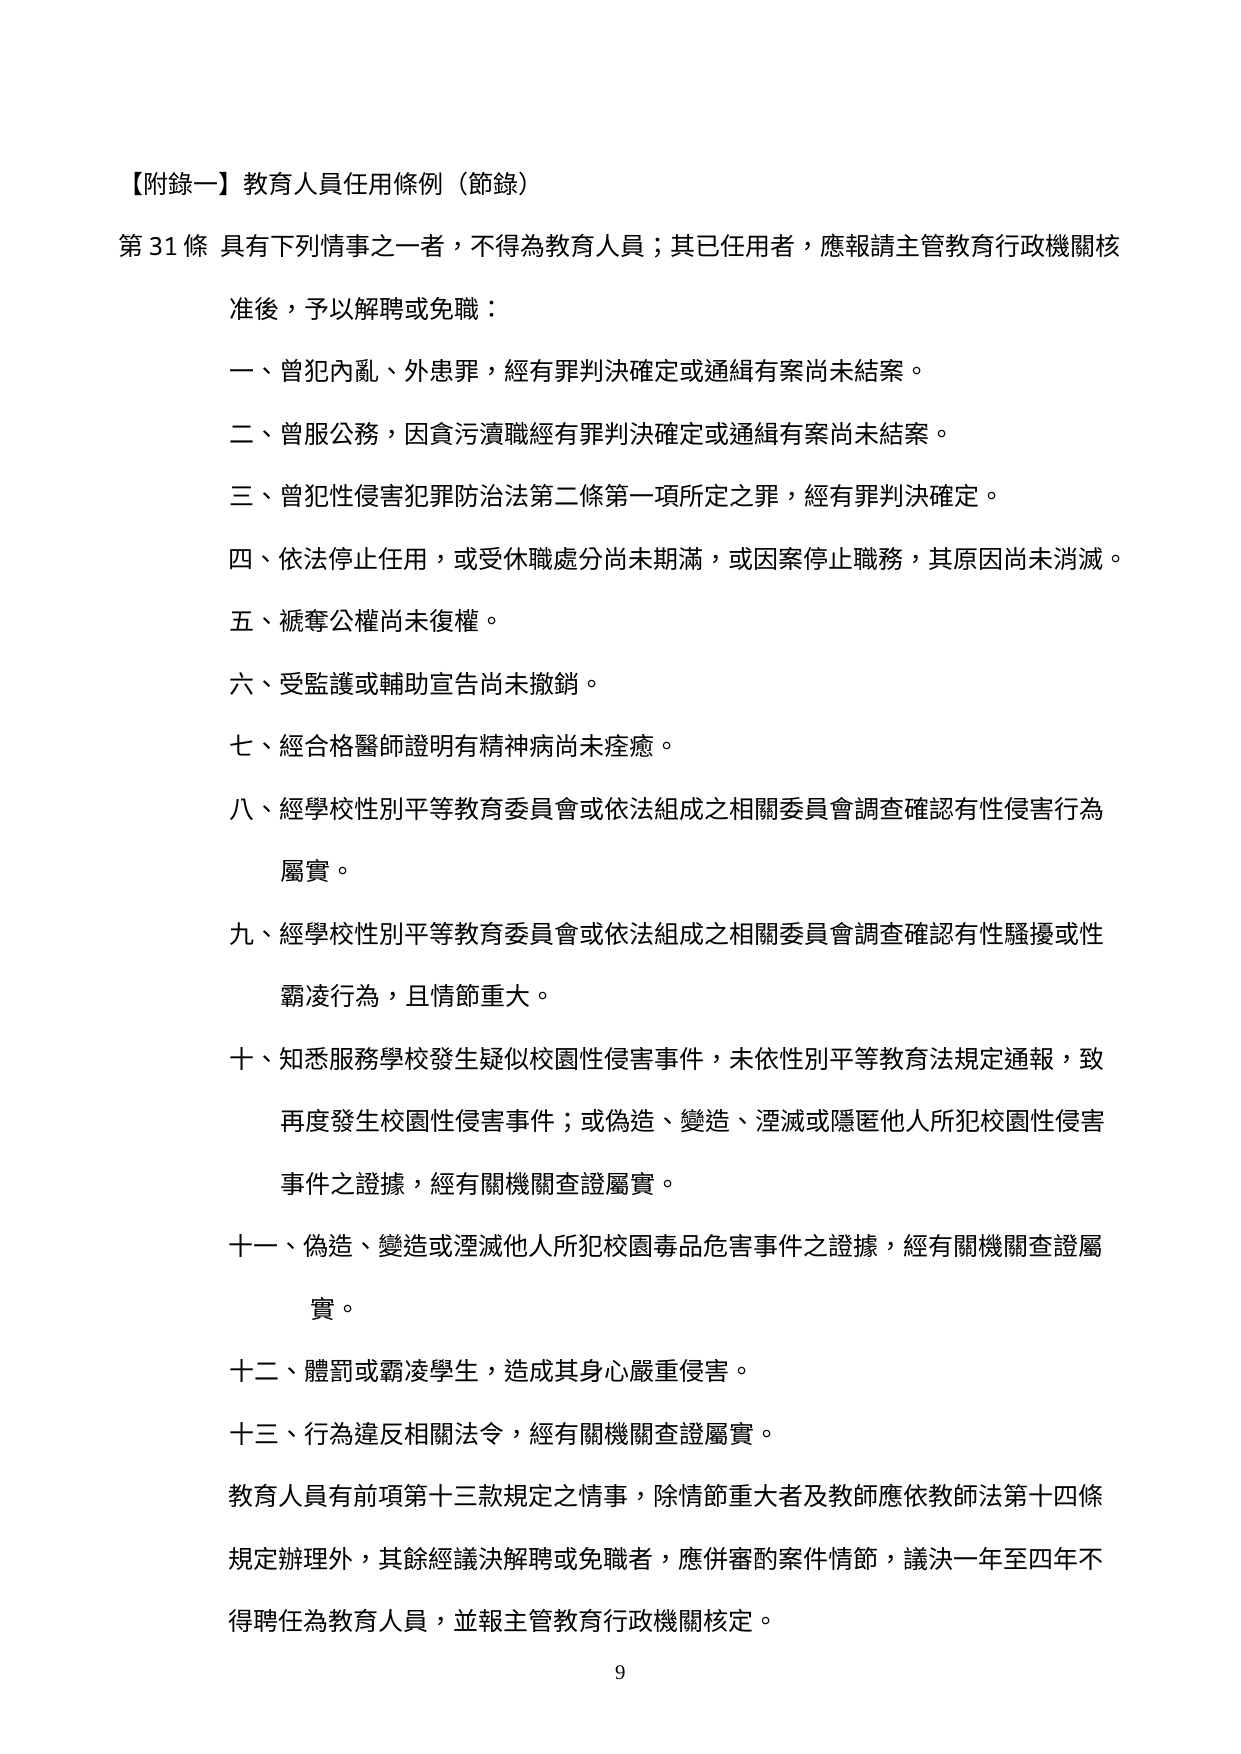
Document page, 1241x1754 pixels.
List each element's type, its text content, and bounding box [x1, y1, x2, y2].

text 二、曾服公務，因貪污瀆職經有罪判決確定或通緝有案尚未結案。 [118, 391, 1122, 453]
text 十二、體罰或霸凌學生，造成其身心嚴重侵害。 [118, 1328, 1122, 1391]
text 十三、行為違反相關法令，經有關機關查證屬實。 [118, 1391, 1122, 1453]
text 十、知悉服務學校發生疑似校園性侵害事件，未依性別平等教育法規定通報，致再度發生校園性侵害事件；或偽造、變造、湮滅或隱匿他人所犯校園性侵害事件之證據，經有關機關查證屬實。 [229, 1016, 1122, 1203]
text 第31條 具有下列情事之一者，不得為教育人員；其已任用者，應報請主管教育行政機關核准後，予以解聘或免職： [118, 203, 1122, 328]
text 一、曾犯內亂、外患罪，經有罪判決確定或通緝有案尚未結案。 [118, 328, 1122, 391]
text 【附錄一】教育人員任用條例（節錄） [118, 141, 1122, 203]
text 教育人員有前項第十三款規定之情事，除情節重大者及教師應依教師法第十四條規定辦理外，其餘經議決解聘或免職者，應併審酌案件情節，議決一年至四年不得聘任為教育人員，並報主管教育行政機關核定。 [229, 1453, 1122, 1641]
text 七、經合格醫師證明有精神病尚未痊癒。 [118, 703, 1122, 766]
text 六、受監護或輔助宣告尚未撤銷。 [118, 641, 1122, 703]
text 四、依法停止任用，或受休職處分尚未期滿，或因案停止職務，其原因尚未消滅。 [229, 516, 1122, 578]
text 九、經學校性別平等教育委員會或依法組成之相關委員會調查確認有性騷擾或性 霸凌行為，且情節重大。 [229, 891, 1122, 1016]
text 八、經學校性別平等教育委員會或依法組成之相關委員會調查確認有性侵害行為 屬實。 [229, 766, 1122, 891]
text 十一、偽造、變造或湮滅他人所犯校園毒品危害事件之證據，經有關機關查證屬實。 [229, 1203, 1122, 1328]
text 三、曾犯性侵害犯罪防治法第二條第一項所定之罪，經有罪判決確定。 [118, 453, 1122, 516]
text 五、褫奪公權尚未復權。 [118, 578, 1122, 641]
